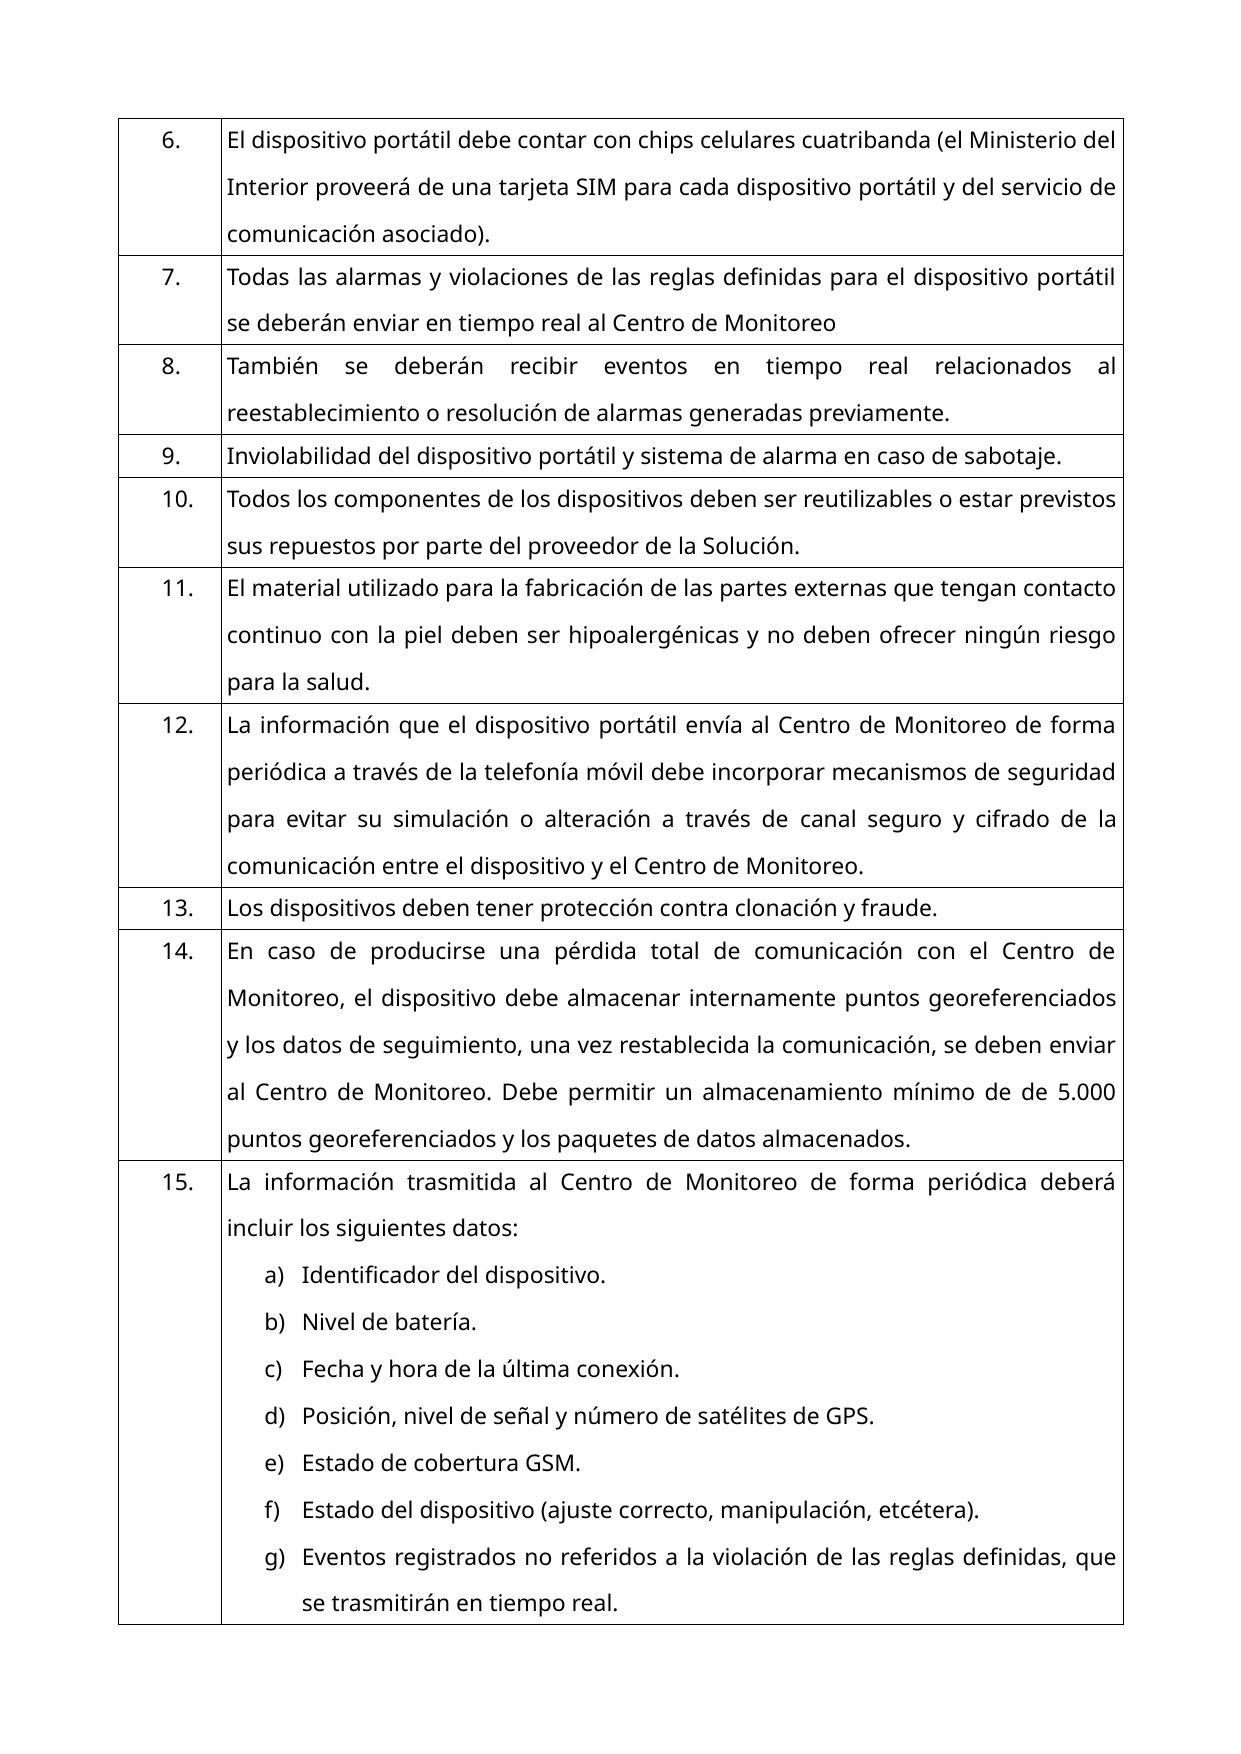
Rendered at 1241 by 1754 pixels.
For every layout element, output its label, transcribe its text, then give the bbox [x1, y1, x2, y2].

table_cell [119, 478, 221, 567]
table_cell Inviolabilidad del dispositivo portátil y sistema de alarma en caso de sabotaje. [222, 435, 1123, 477]
table_cell [119, 704, 221, 887]
table_cell [119, 435, 221, 477]
table_cell La información trasmitida al Centro de Monitoreo de forma periódica deberá incluir los siguientes datos: Identificador del dispositivo. Nivel de batería. Fecha y hora de la última conexión. Posición, nivel de señal y número de satélites de GPS. Estado de cobertura GSM. Estado del dispositivo (ajuste correcto, manipulación, etcétera). Eventos registrados no referidos a la violación de las reglas definidas, que se trasmitirán en tiempo real. [222, 1161, 1123, 1624]
table_cell Todas las alarmas y violaciones de las reglas definidas para el dispositivo portátil se deberán enviar en tiempo real al Centro de Monitoreo [222, 256, 1123, 344]
table_cell El dispositivo portátil debe contar con chips celulares cuatribanda (el Ministerio del Interior proveerá de una tarjeta SIM para cada dispositivo portátil y del servicio de comunicación asociado). [222, 119, 1123, 255]
table_cell [119, 888, 221, 929]
table_cell Todos los componentes de los dispositivos deben ser reutilizables o estar previstos sus repuestos por parte del proveedor de la Solución. [222, 478, 1123, 567]
table_cell [119, 568, 221, 703]
table_cell [119, 930, 221, 1160]
table_cell [119, 119, 221, 255]
table_cell [119, 345, 221, 434]
table_cell La información que el dispositivo portátil envía al Centro de Monitoreo de forma periódica a través de la telefonía móvil debe incorporar mecanismos de seguridad para evitar su simulación o alteración a través de canal seguro y cifrado de la comunicación entre el dispositivo y el Centro de Monitoreo. [222, 704, 1123, 887]
table_cell El material utilizado para la fabricación de las partes externas que tengan contacto continuo con la piel deben ser hipoalergénicas y no deben ofrecer ningún riesgo para la salud. [222, 568, 1123, 703]
table_cell Los dispositivos deben tener protección contra clonación y fraude. [222, 888, 1123, 929]
table_cell En caso de producirse una pérdida total de comunicación con el Centro de Monitoreo, el dispositivo debe almacenar internamente puntos georeferenciados y los datos de seguimiento, una vez restablecida la comunicación, se deben enviar al Centro de Monitoreo. Debe permitir un almacenamiento mínimo de de 5.000 puntos georeferenciados y los paquetes de datos almacenados. [222, 930, 1123, 1160]
table_cell [119, 1161, 221, 1624]
table_cell [119, 256, 221, 344]
table_cell También se deberán recibir eventos en tiempo real relacionados al reestablecimiento o resolución de alarmas generadas previamente. [222, 345, 1123, 434]
